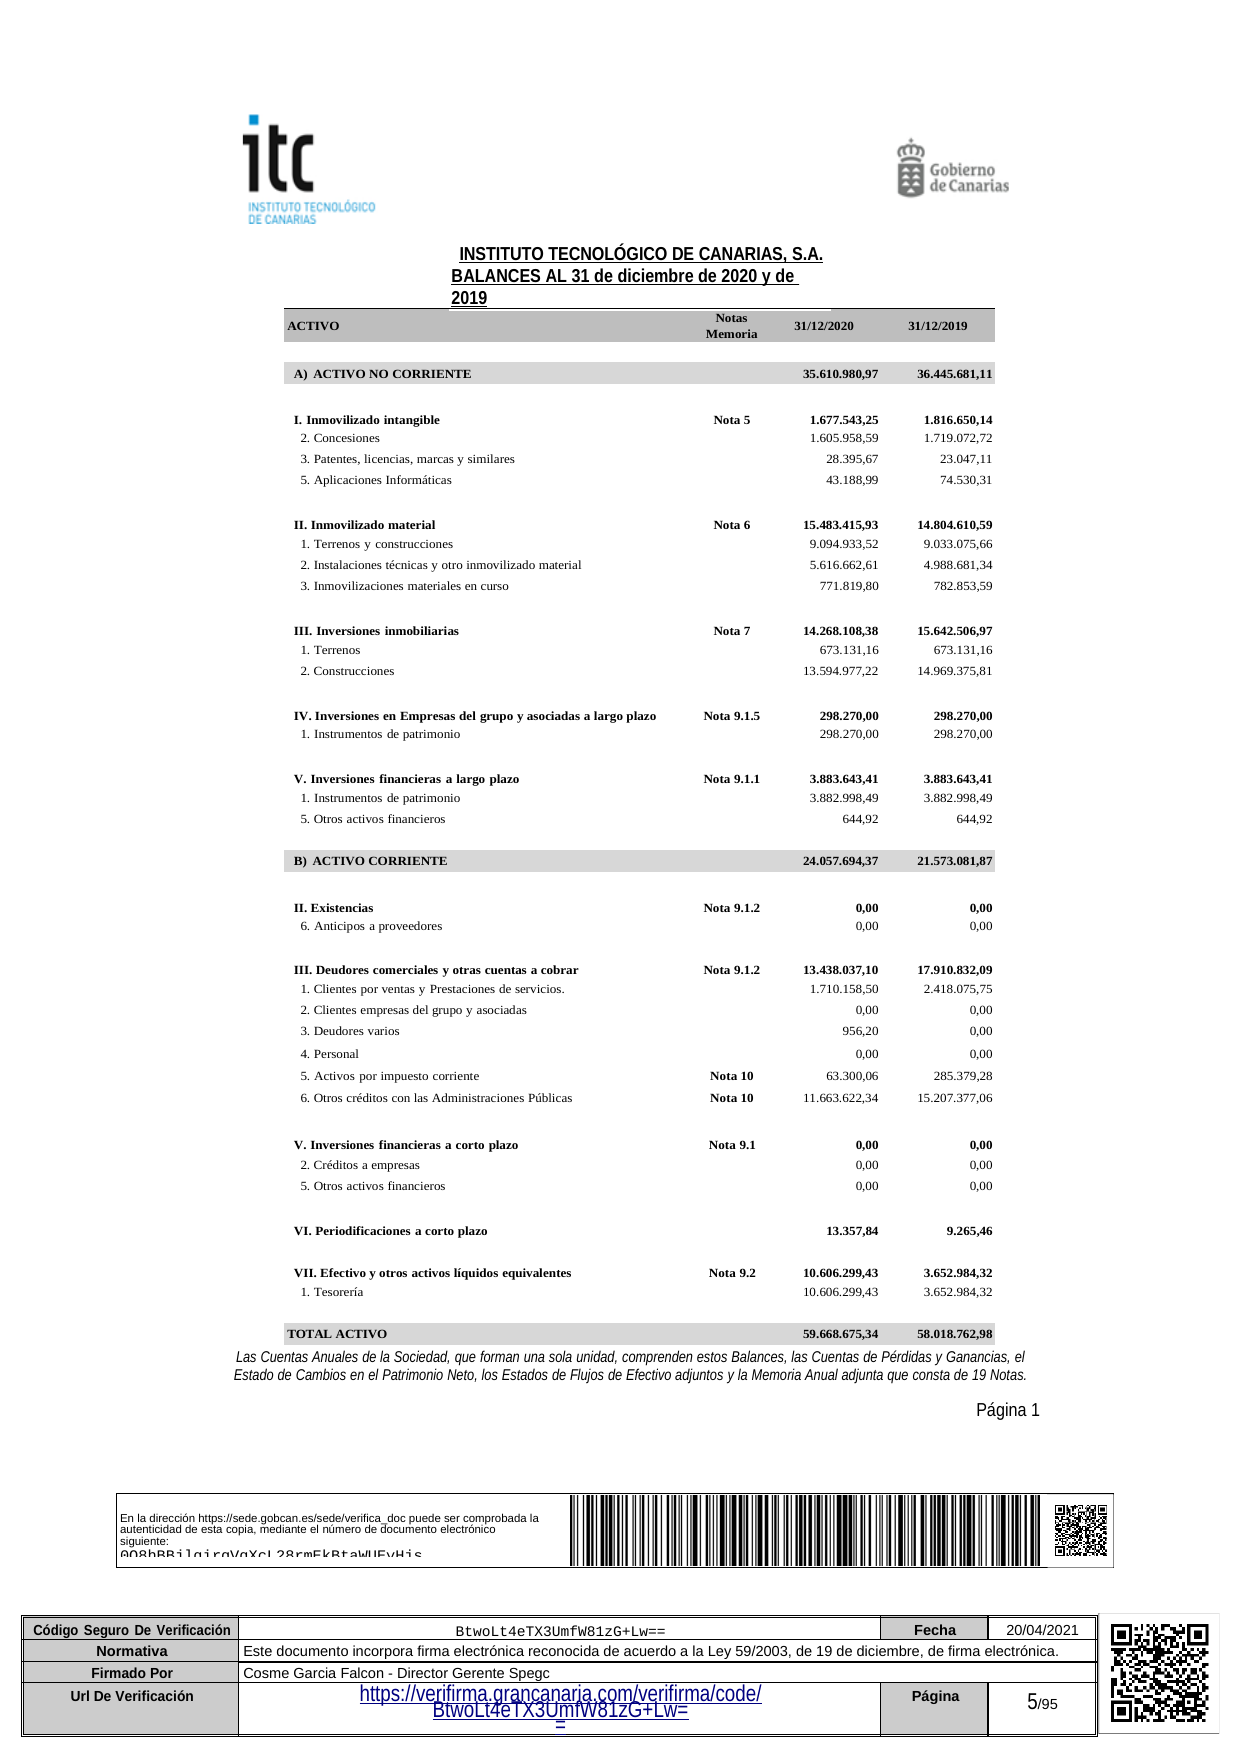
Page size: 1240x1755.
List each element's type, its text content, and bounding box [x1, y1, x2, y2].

table_cell 771.819,80 [781, 576, 896, 607]
table_cell B) ACTIVO CORRIENTE [284, 850, 680, 872]
table_cell 15.642.506,97 [896, 608, 995, 639]
table_cell 59.668.675,34 [781, 1323, 896, 1345]
table_cell V. Inversiones financieras a largo plazo [284, 756, 680, 787]
table_cell 74.530,31 [896, 470, 995, 502]
table_cell 13.438.037,10 [781, 947, 896, 979]
table_cell 0,00 [781, 1120, 896, 1154]
table_cell 11.663.622,34 [781, 1087, 896, 1120]
table_cell 2.418.075,75 [896, 979, 995, 1000]
table_cell [680, 979, 781, 1000]
table_cell 0,00 [781, 1000, 896, 1021]
table_cell 3.882.998,49 [781, 788, 896, 808]
table_cell Nota 7 [680, 608, 781, 639]
table_cell Nota 10 [680, 1087, 781, 1120]
table_cell 14.268.108,38 [781, 608, 896, 639]
table_cell 298.270,00 [781, 724, 896, 756]
table_cell 5.616.662,61 [781, 555, 896, 576]
table_cell 1. Terrenos y construcciones [284, 533, 680, 554]
table_cell 15.483.415,93 [781, 502, 896, 533]
table_cell 3.652.984,32 [896, 1281, 995, 1323]
table_cell 10.606.299,43 [781, 1281, 896, 1323]
table_cell 298.270,00 [781, 692, 896, 724]
table_cell 5. Aplicaciones Informáticas [284, 470, 680, 502]
table_cell 5. Otros activos financieros [284, 809, 680, 850]
table_cell 43.188,99 [781, 470, 896, 502]
table_cell 58.018.762,98 [896, 1323, 995, 1345]
table_cell [680, 724, 781, 756]
table_cell 0,00 [896, 1175, 995, 1207]
table_cell Nota 5 [680, 385, 781, 427]
text Las Cuentas Anuales de la Sociedad, que forman una sola unidad, comprenden estos Balances, las Cuentas de Pérdidas y Ganancias, el Estado de Cambios en el Patrimonio Neto, los Estados de Flujos de Efectivo adjuntos y la Memoria Anual adjunta que consta de 19 Notas. [234, 1347, 1039, 1383]
table_cell [680, 809, 781, 850]
table_cell 5. Otros activos financieros [284, 1175, 680, 1207]
table_cell [680, 1175, 781, 1207]
table_cell [284, 342, 680, 362]
table_cell 673.131,16 [896, 639, 995, 660]
table_cell 4. Personal [284, 1043, 680, 1065]
table_header ACTIVO [284, 309, 680, 342]
table_cell 3.882.998,49 [896, 788, 995, 808]
table_cell [680, 1154, 781, 1175]
table_cell 0,00 [781, 872, 896, 915]
table_cell 1. Terrenos [284, 639, 680, 660]
table_cell 23.047,11 [896, 449, 995, 470]
table_cell Nota 9.2 [680, 1250, 781, 1281]
table_cell V. Inversiones financieras a corto plazo [284, 1120, 680, 1154]
table_header 31/12/2019 [896, 309, 995, 342]
table_cell 0,00 [781, 1043, 896, 1065]
table_cell 0,00 [896, 915, 995, 947]
table_cell 1. Tesorería [284, 1281, 680, 1323]
table_cell 1.710.158,50 [781, 979, 896, 1000]
table_cell 1. Clientes por ventas y Prestaciones de servicios. [284, 979, 680, 1000]
table_cell Nota 6 [680, 502, 781, 533]
table_cell 6. Otros créditos con las Administraciones Públicas [284, 1087, 680, 1120]
table_cell 3. Patentes, licencias, marcas y similares [284, 449, 680, 470]
table_cell Nota 10 [680, 1065, 781, 1087]
table_cell 0,00 [896, 1120, 995, 1154]
table_cell [680, 1207, 781, 1249]
table_cell [680, 850, 781, 872]
table_cell 9.033.075,66 [896, 533, 995, 554]
table_cell 1.677.543,25 [781, 385, 896, 427]
table_cell 673.131,16 [781, 639, 896, 660]
table_cell 2. Concesiones [284, 428, 680, 449]
table_cell Nota 9.1.2 [680, 872, 781, 915]
table_cell A) ACTIVO NO CORRIENTE [284, 362, 680, 384]
table_cell III. Deudores comerciales y otras cuentas a cobrar [284, 947, 680, 979]
table_cell II. Inmovilizado material [284, 502, 680, 533]
table_cell [680, 915, 781, 947]
table_cell Nota 9.1 [680, 1120, 781, 1154]
table_cell [680, 788, 781, 808]
table_cell [680, 362, 781, 384]
table_cell 0,00 [896, 1021, 995, 1043]
table_cell 0,00 [781, 1154, 896, 1175]
table_cell 14.969.375,81 [896, 660, 995, 692]
table_cell 3.883.643,41 [896, 756, 995, 787]
table_cell 9.094.933,52 [781, 533, 896, 554]
table_cell Nota 9.1.1 [680, 756, 781, 787]
table_cell [680, 660, 781, 692]
table_cell 24.057.694,37 [781, 850, 896, 872]
table_cell 1.719.072,72 [896, 428, 995, 449]
table_cell 2. Créditos a empresas [284, 1154, 680, 1175]
table_cell 1.605.958,59 [781, 428, 896, 449]
table_cell [680, 428, 781, 449]
table_cell 285.379,28 [896, 1065, 995, 1087]
table_cell 17.910.832,09 [896, 947, 995, 979]
table_cell [680, 1323, 781, 1345]
table_cell 13.357,84 [781, 1207, 896, 1249]
table_cell 0,00 [896, 1043, 995, 1065]
table_cell 4.988.681,34 [896, 555, 995, 576]
table_cell 9.265,46 [896, 1207, 995, 1249]
table_cell Nota 9.1.2 [680, 947, 781, 979]
table_cell 1.816.650,14 [896, 385, 995, 427]
table_cell 13.594.977,22 [781, 660, 896, 692]
table_cell 3. Inmovilizaciones materiales en curso [284, 576, 680, 607]
table_cell 0,00 [896, 1000, 995, 1021]
table_cell 5. Activos por impuesto corriente [284, 1065, 680, 1087]
table_cell Nota 9.1.5 [680, 692, 781, 724]
table_cell III. Inversiones inmobiliarias [284, 608, 680, 639]
table_cell 956,20 [781, 1021, 896, 1043]
table_cell 3.883.643,41 [781, 756, 896, 787]
table_cell 14.804.610,59 [896, 502, 995, 533]
table_cell [680, 576, 781, 607]
table_cell [680, 1043, 781, 1065]
table_cell 2. Construcciones [284, 660, 680, 692]
table_cell 644,92 [896, 809, 995, 850]
table_cell 0,00 [781, 915, 896, 947]
table_cell 0,00 [896, 872, 995, 915]
table_cell 298.270,00 [896, 724, 995, 756]
table_cell 2. Instalaciones técnicas y otro inmovilizado material [284, 555, 680, 576]
table_cell 782.853,59 [896, 576, 995, 607]
table_header Notas Memoria [680, 311, 781, 342]
table_cell 2. Clientes empresas del grupo y asociadas [284, 1000, 680, 1021]
table_cell VI. Periodificaciones a corto plazo [284, 1207, 680, 1249]
table_cell 35.610.980,97 [781, 362, 896, 384]
table_header 31/12/2020 [781, 309, 896, 342]
table_cell II. Existencias [284, 872, 680, 915]
table_cell 3.652.984,32 [896, 1250, 995, 1281]
table_cell [680, 449, 781, 470]
text Página 1 [10, 1399, 1039, 1421]
table_cell [896, 342, 995, 362]
table_cell 15.207.377,06 [896, 1087, 995, 1120]
table_cell 36.445.681,11 [896, 362, 995, 384]
table_cell [680, 639, 781, 660]
table_cell 10.606.299,43 [781, 1250, 896, 1281]
table_cell VII. Efectivo y otros activos líquidos equivalentes [284, 1250, 680, 1281]
table_cell [680, 1281, 781, 1323]
table_cell [680, 1000, 781, 1021]
table_cell I. Inmovilizado intangible [284, 385, 680, 427]
table_cell 1. Instrumentos de patrimonio [284, 788, 680, 808]
table_cell 1. Instrumentos de patrimonio [284, 724, 680, 756]
table_cell [781, 342, 896, 362]
table_cell [680, 555, 781, 576]
table_cell 3. Deudores varios [284, 1021, 680, 1043]
table_cell 6. Anticipos a proveedores [284, 915, 680, 947]
table_cell 63.300,06 [781, 1065, 896, 1087]
table_cell 298.270,00 [896, 692, 995, 724]
table_cell 28.395,67 [781, 449, 896, 470]
table_cell 21.573.081,87 [896, 850, 995, 872]
table_cell IV. Inversiones en Empresas del grupo y asociadas a largo plazo [284, 692, 680, 724]
table_cell 0,00 [781, 1175, 896, 1207]
table_cell [680, 342, 781, 362]
table_cell TOTAL ACTIVO [284, 1323, 680, 1345]
table_cell [680, 1021, 781, 1043]
table_cell [680, 470, 781, 502]
table_cell 644,92 [781, 809, 896, 850]
table_cell [680, 533, 781, 554]
table_cell 0,00 [896, 1154, 995, 1175]
